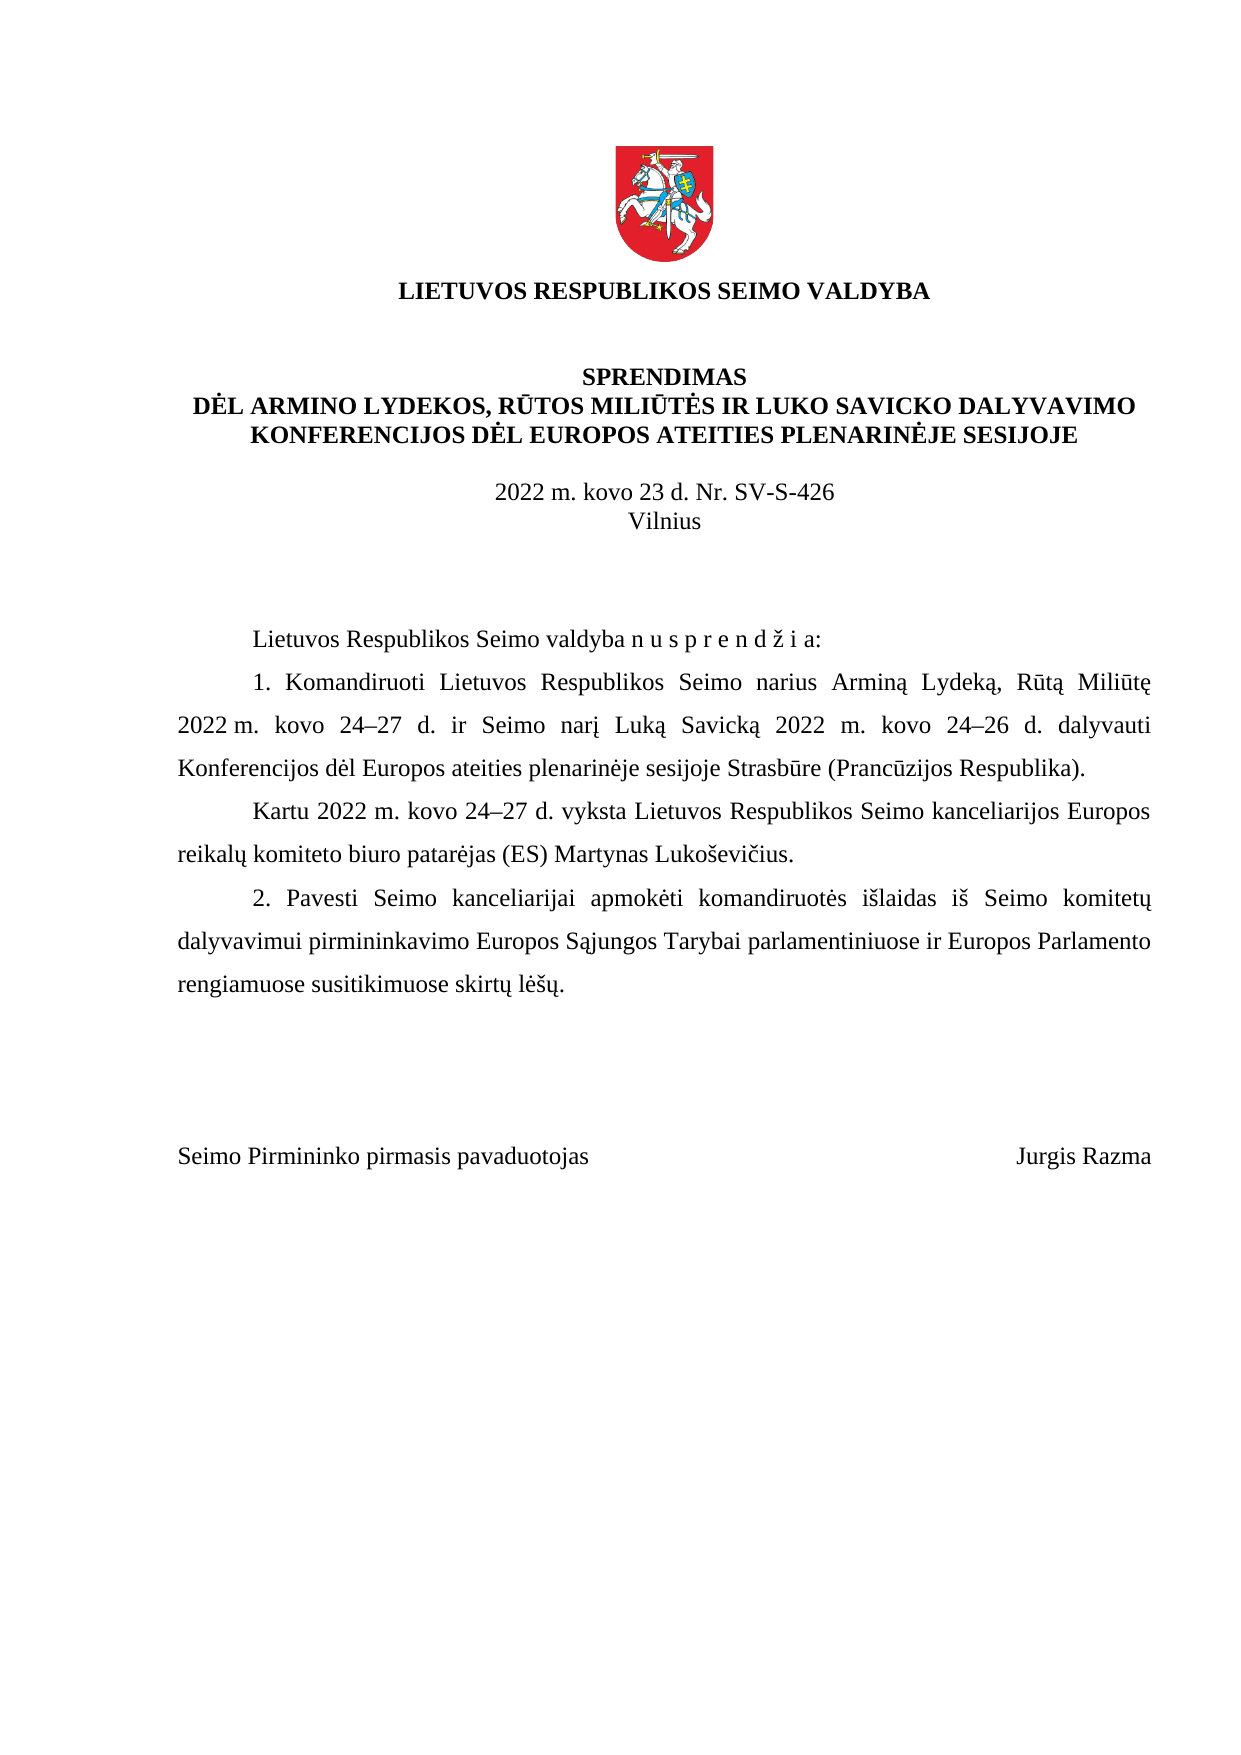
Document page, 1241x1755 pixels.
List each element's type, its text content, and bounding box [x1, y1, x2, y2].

text DĖL ARMINO LYDEKOS, RŪTOS MILIŪTĖS IR LUKO SAVICKO DALYVAVIMO KONFERENCIJOS DĖL EUROPOS ATEITIES PLENARINĖJE SESIJOJE [177, 391, 1152, 448]
text 1. Komandiruoti Lietuvos Respublikos Seimo narius Arminą Lydeką, Rūtą Miliūtę 2022 m. kovo 24–27 d. ir Seimo narį Luką Savicką 2022 m. kovo 24–26 d. dalyvauti Konferencijos dėl Europos ateities plenarinėje sesijoje Strasbūre (Prancūzijos Respublika). [177, 667, 1152, 782]
text 2022 m. kovo 23 d. Nr. SV-S-426 [177, 477, 1152, 506]
text SPRENDIMAS [177, 362, 1152, 391]
text 2. Pavesti Seimo kanceliarijai apmokėti komandiruotės išlaidas iš Seimo komitetų dalyvavimui pirmininkavimo Europos Sąjungos Tarybai parlamentiniuose ir Europos Parlamento rengiamuose susitikimuose skirtų lėšų. [177, 883, 1152, 998]
text LIETUVOS RESPUBLIKOS SEIMO VALDYBA [177, 276, 1152, 305]
text Kartu 2022 m. kovo 24–27 d. vyksta Lietuvos Respublikos Seimo kanceliarijos Europos reikalų komiteto biuro patarėjas (ES) Martynas Lukoševičius. [177, 796, 1152, 868]
text Vilnius [177, 506, 1152, 535]
text Seimo Pirmininko pirmasis pavaduotojas Jurgis Razma [177, 1141, 1152, 1170]
text Lietuvos Respublikos Seimo valdyba nusprendžia: [177, 624, 1152, 653]
